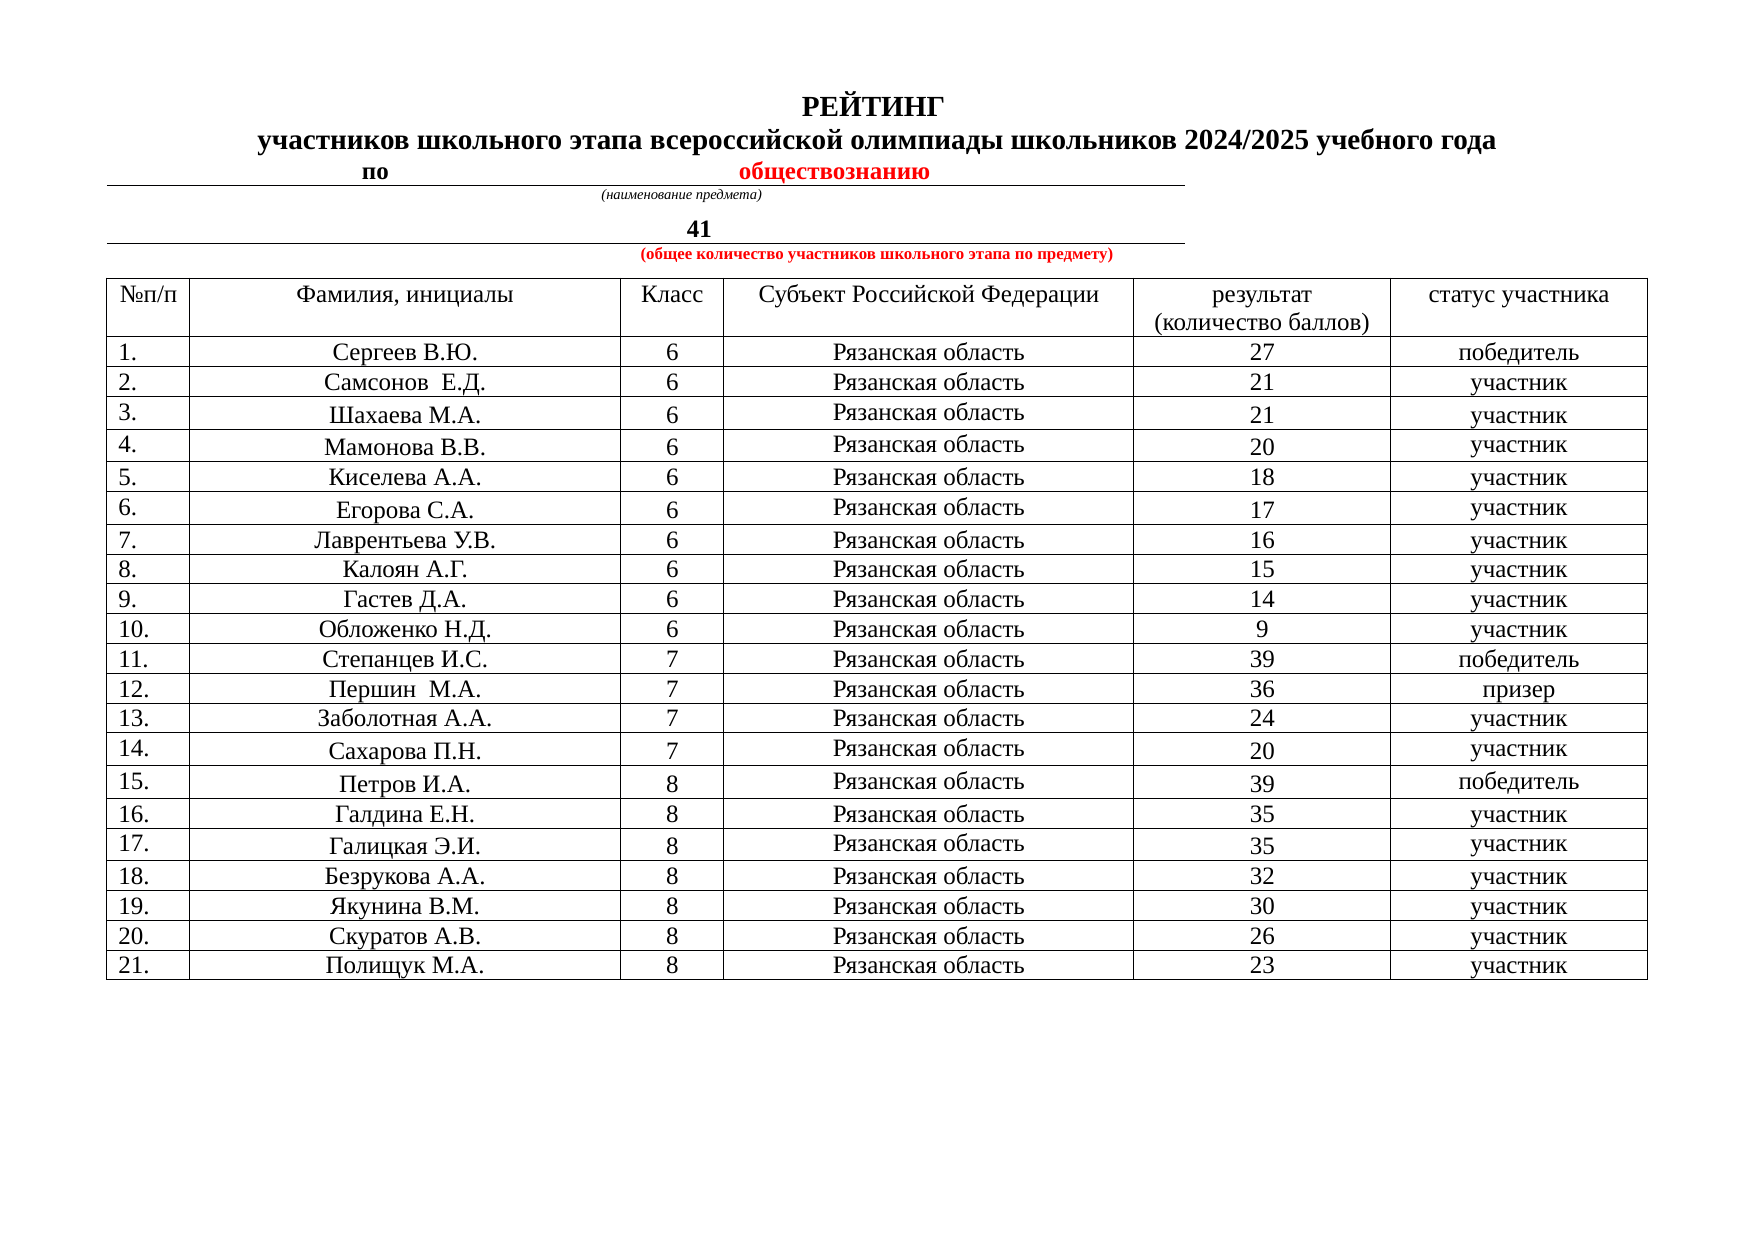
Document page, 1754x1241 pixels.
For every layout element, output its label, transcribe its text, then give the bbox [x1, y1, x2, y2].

table_cell 36 [1134, 674, 1390, 702]
table_cell 6 [621, 397, 723, 428]
table_cell Калоян А.Г. [190, 555, 620, 583]
table_cell участник [1391, 614, 1647, 643]
table_cell Шахаева М.А. [190, 397, 620, 428]
table_cell 6 [621, 492, 723, 524]
table_cell Рязанская область [724, 829, 1133, 860]
table_cell Петров И.А. [190, 766, 620, 798]
table_cell Скуратов А.В. [190, 921, 620, 949]
table_cell Рязанская область [724, 584, 1133, 613]
table_cell участник [1391, 584, 1647, 613]
table_cell [107, 766, 189, 798]
table_cell 6 [621, 584, 723, 613]
table_header Класс [621, 279, 723, 336]
table_cell [107, 397, 189, 428]
table_cell 8 [621, 921, 723, 949]
table_header результат (количество баллов) [1134, 279, 1390, 336]
table_cell 6 [621, 430, 723, 461]
table_cell 8 [621, 951, 723, 979]
table_cell Рязанская область [724, 891, 1133, 920]
table_cell Лаврентьева У.В. [190, 525, 620, 553]
table_cell 8 [621, 891, 723, 920]
table_cell [107, 951, 189, 979]
table_cell [107, 644, 189, 673]
table_cell участник [1391, 430, 1647, 461]
table_cell участник [1391, 733, 1647, 765]
table_cell Безрукова А.А. [190, 861, 620, 890]
table_cell 6 [621, 614, 723, 643]
table_cell 27 [1134, 337, 1390, 366]
table_cell 39 [1134, 644, 1390, 673]
table_cell [107, 430, 189, 461]
table_cell победитель [1391, 337, 1647, 366]
table_cell участник [1391, 829, 1647, 860]
table_cell Полищук М.А. [190, 951, 620, 979]
table_cell 6 [621, 337, 723, 366]
table_cell 7 [621, 644, 723, 673]
table_cell [107, 674, 189, 702]
table_cell 16 [1134, 525, 1390, 553]
table_cell призер [1391, 674, 1647, 702]
table_cell участник [1391, 525, 1647, 553]
table_cell [107, 462, 189, 491]
table_cell 21 [1134, 367, 1390, 396]
table_cell [107, 733, 189, 765]
table_cell 21 [1134, 397, 1390, 428]
table_cell Рязанская область [724, 674, 1133, 702]
table_cell победитель [1391, 766, 1647, 798]
table_cell [107, 891, 189, 920]
table_cell участник [1391, 555, 1647, 583]
table_cell Рязанская область [724, 861, 1133, 890]
table_header по обществознанию [107, 156, 1185, 184]
table_cell Сергеев В.Ю. [190, 337, 620, 366]
table_cell [107, 704, 189, 732]
table_cell участник [1391, 367, 1647, 396]
table_cell [107, 492, 189, 524]
table_cell Самсонов Е.Д. [190, 367, 620, 396]
table_header Субъект Российской Федерации [724, 279, 1133, 336]
table_cell Рязанская область [724, 367, 1133, 396]
text РЕЙТИНГ [118, 89, 1636, 122]
table_cell участник [1391, 462, 1647, 491]
table_cell Рязанская область [724, 525, 1133, 553]
table_cell Обложенко Н.Д. [190, 614, 620, 643]
table_cell 35 [1134, 799, 1390, 827]
table_cell [107, 921, 189, 949]
table_cell 9 [1134, 614, 1390, 643]
table_cell Киселева А.А. [190, 462, 620, 491]
table_cell [107, 555, 189, 583]
table_header №п/п [107, 279, 189, 336]
table_cell (наименование предмета) 41 [107, 186, 1185, 243]
table_cell 8 [621, 829, 723, 860]
table_cell 20 [1134, 733, 1390, 765]
table_cell Заболотная А.А. [190, 704, 620, 732]
table_cell Рязанская область [724, 492, 1133, 524]
table_header Фамилия, инициалы [190, 279, 620, 336]
table_cell Рязанская область [724, 462, 1133, 491]
table_cell участник [1391, 861, 1647, 890]
table_cell 7 [621, 674, 723, 702]
table_cell 14 [1134, 584, 1390, 613]
table_cell Рязанская область [724, 951, 1133, 979]
text (общее количество участников школьного этапа по предмету) [118, 244, 1636, 278]
table_cell победитель [1391, 644, 1647, 673]
table_cell Мамонова В.В. [190, 430, 620, 461]
table_cell участник [1391, 891, 1647, 920]
table_cell Рязанская область [724, 644, 1133, 673]
table_cell Степанцев И.С. [190, 644, 620, 673]
table_cell Рязанская область [724, 430, 1133, 461]
table_cell Рязанская область [724, 799, 1133, 827]
table_cell Якунина В.М. [190, 891, 620, 920]
table_cell [107, 799, 189, 827]
table_cell 6 [621, 525, 723, 553]
table_cell участник [1391, 799, 1647, 827]
table_cell Рязанская область [724, 766, 1133, 798]
table_cell Сахарова П.Н. [190, 733, 620, 765]
table_cell Першин М.А. [190, 674, 620, 702]
table_cell Гастев Д.А. [190, 584, 620, 613]
table_cell участник [1391, 492, 1647, 524]
table_cell 8 [621, 861, 723, 890]
table_cell 8 [621, 766, 723, 798]
table_cell 6 [621, 367, 723, 396]
table_cell 30 [1134, 891, 1390, 920]
table_cell 6 [621, 462, 723, 491]
table_cell 15 [1134, 555, 1390, 583]
table_cell 35 [1134, 829, 1390, 860]
table_cell Рязанская область [724, 337, 1133, 366]
table_cell участник [1391, 704, 1647, 732]
table_cell 17 [1134, 492, 1390, 524]
table_cell Рязанская область [724, 733, 1133, 765]
table_cell Галдина Е.Н. [190, 799, 620, 827]
text участников школьного этапа всероссийской олимпиады школьников 2024/2025 учебного года [118, 122, 1636, 156]
table_cell 20 [1134, 430, 1390, 461]
table_cell [107, 525, 189, 553]
table_cell участник [1391, 921, 1647, 949]
table_cell [107, 584, 189, 613]
table_cell 8 [621, 799, 723, 827]
table_cell Рязанская область [724, 555, 1133, 583]
table_cell Галицкая Э.И. [190, 829, 620, 860]
table_cell участник [1391, 951, 1647, 979]
table_cell [107, 337, 189, 366]
table_cell [107, 614, 189, 643]
table_cell 26 [1134, 921, 1390, 949]
table_cell Рязанская область [724, 614, 1133, 643]
table_cell 18 [1134, 462, 1390, 491]
table_cell 24 [1134, 704, 1390, 732]
table_cell [107, 829, 189, 860]
table_cell Рязанская область [724, 397, 1133, 428]
table_cell 23 [1134, 951, 1390, 979]
table_cell Егорова С.А. [190, 492, 620, 524]
table_cell участник [1391, 397, 1647, 428]
table_header статус участника [1391, 279, 1647, 336]
table_cell [107, 367, 189, 396]
table_cell Рязанская область [724, 704, 1133, 732]
table_cell [107, 861, 189, 890]
table_cell 39 [1134, 766, 1390, 798]
table_cell 6 [621, 555, 723, 583]
table_cell 7 [621, 733, 723, 765]
table_cell Рязанская область [724, 921, 1133, 949]
table_cell 32 [1134, 861, 1390, 890]
table_cell 7 [621, 704, 723, 732]
